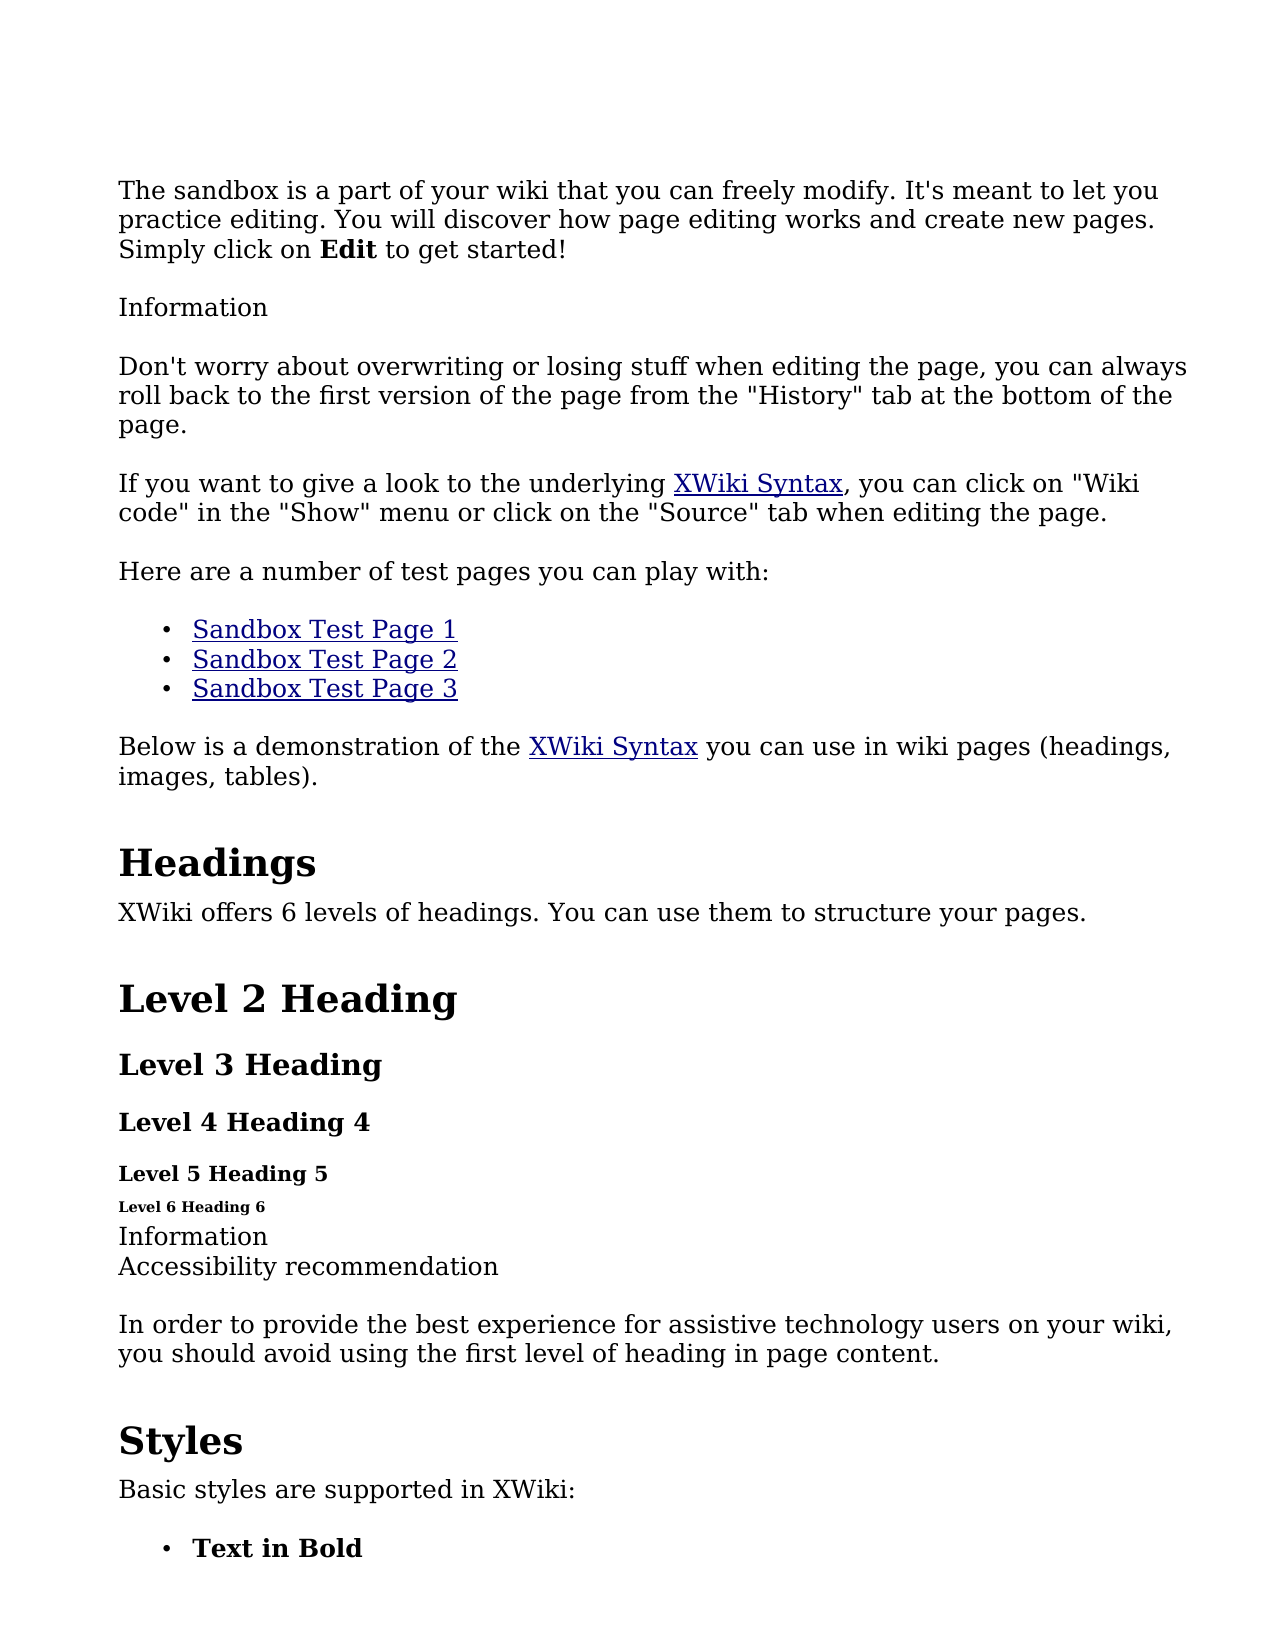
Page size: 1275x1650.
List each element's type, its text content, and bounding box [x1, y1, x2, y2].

text Below is a demonstration of the XWiki Syntax you can use in wiki pages (headings, images, tables). [118, 733, 1216, 791]
subtitle Headings [118, 841, 1216, 885]
text Accessibility recommendation [118, 1252, 1216, 1281]
subtitle Styles [118, 1419, 1216, 1463]
text Don't worry about overwriting or losing stuff when editing the page, you can always roll back to the first version of the page from the "History" tab at the bottom of the page. [118, 352, 1216, 440]
subtitle Level 5 Heading 5 [118, 1162, 1216, 1187]
subtitle Level 2 Heading [118, 977, 1216, 1021]
list Sandbox Test Page 1 [162, 616, 1216, 645]
text Information [118, 293, 1216, 323]
text In order to provide the best experience for assistive technology users on your wiki, you should avoid using the first level of heading in page content. [118, 1310, 1216, 1369]
list Sandbox Test Page 3 [162, 674, 1216, 703]
text The sandbox is a part of your wiki that you can freely modify. It's meant to let you practice editing. You will discover how page editing works and create new pages. Simply click on Edit to get started! [118, 176, 1216, 264]
text Information [118, 1222, 1216, 1252]
text XWiki offers 6 levels of headings. You can use them to structure your pages. [118, 898, 1216, 927]
text Basic styles are supported in XWiki: [118, 1476, 1216, 1505]
list Sandbox Test Page 2 [162, 645, 1216, 674]
list Text in Bold [162, 1534, 1216, 1563]
text Here are a number of test pages you can play with: [118, 557, 1216, 586]
subtitle Level 6 Heading 6 [118, 1199, 1216, 1216]
text If you want to give a look to the underlying XWiki Syntax, you can click on "Wiki code" in the "Show" menu or click on the "Source" tab when editing the page. [118, 469, 1216, 527]
subtitle Level 4 Heading 4 [118, 1108, 1216, 1137]
subtitle Level 3 Heading [118, 1048, 1216, 1083]
